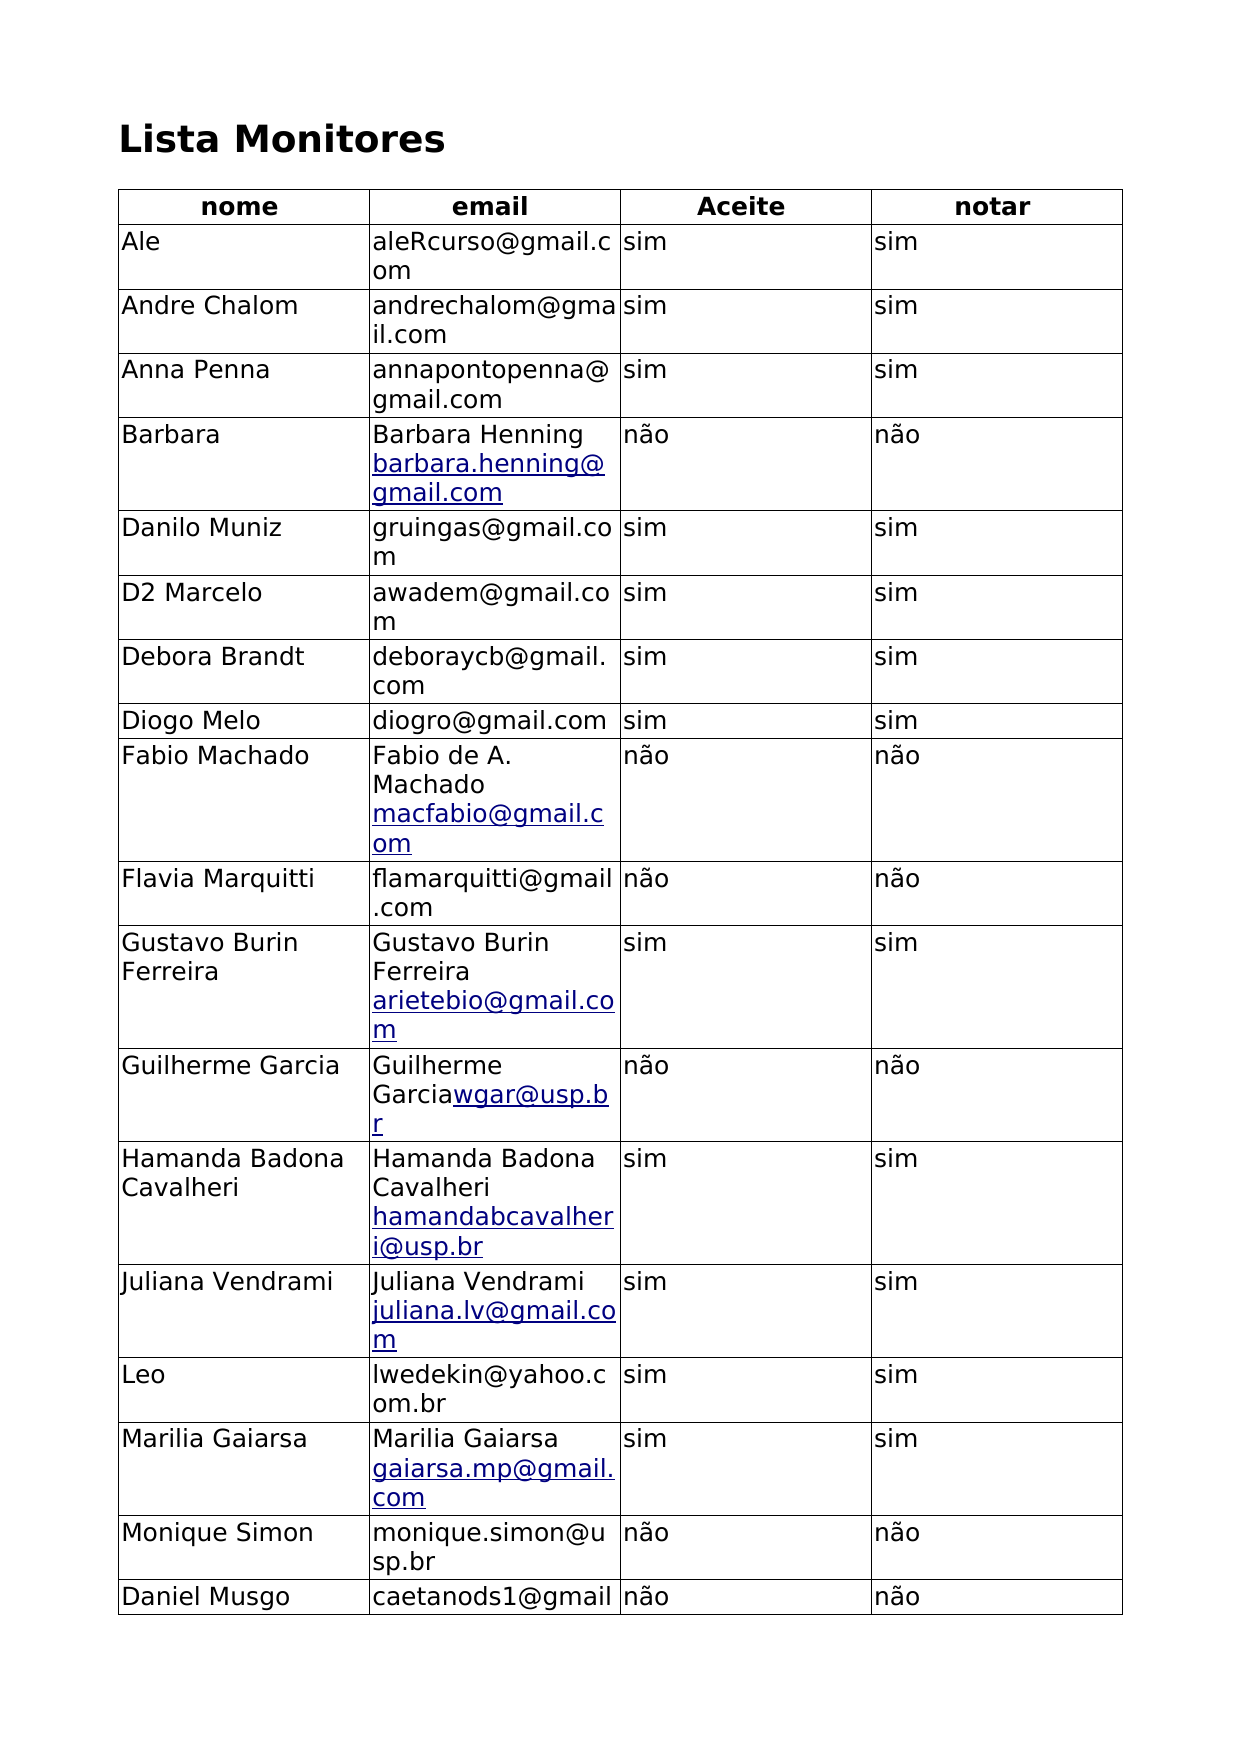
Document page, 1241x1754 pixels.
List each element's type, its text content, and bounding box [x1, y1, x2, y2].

table_cell aleRcurso@gmail.com [370, 225, 620, 288]
table_cell Guilherme Garciawgar@usp.br [370, 1049, 620, 1141]
table_cell sim [872, 354, 1122, 417]
table_cell caetanods1@gmail [370, 1580, 620, 1614]
table_cell não [872, 1049, 1122, 1141]
table_cell sim [621, 640, 871, 703]
table_cell Anna Penna [119, 354, 369, 417]
table_cell Guilherme Garcia [119, 1049, 369, 1141]
table_cell sim [872, 1265, 1122, 1357]
table_cell Flavia Marquitti [119, 862, 369, 925]
table_cell sim [621, 1265, 871, 1357]
table_cell sim [621, 511, 871, 575]
table_cell sim [621, 290, 871, 353]
table_cell D2 Marcelo [119, 576, 369, 639]
table_cell Monique Simon [119, 1516, 369, 1579]
table_cell Marilia Gaiarsa [119, 1423, 369, 1515]
table_cell gruingas@gmail.com [370, 511, 620, 575]
table_cell sim [872, 1142, 1122, 1264]
table_cell não [621, 739, 871, 861]
table_cell sim [621, 926, 871, 1048]
table_cell sim [872, 511, 1122, 575]
table_cell não [872, 418, 1122, 510]
table_cell deboraycb@gmail.com [370, 640, 620, 703]
table_cell annapontopenna@gmail.com [370, 354, 620, 417]
table_cell Gustavo Burin Ferreira [119, 926, 369, 1048]
table_cell não [621, 1049, 871, 1141]
table_cell lwedekin@yahoo.com.br [370, 1358, 620, 1422]
table_cell sim [872, 1423, 1122, 1515]
table_cell não [872, 739, 1122, 861]
table_cell sim [621, 354, 871, 417]
table_header nome [119, 190, 369, 224]
table_cell Leo [119, 1358, 369, 1422]
table_cell awadem@gmail.com [370, 576, 620, 639]
subtitle Lista Monitores [118, 118, 1122, 162]
table_cell sim [872, 640, 1122, 703]
table_cell sim [621, 1423, 871, 1515]
table_cell diogro@gmail.com [370, 704, 620, 738]
table_cell Gustavo Burin Ferreira arietebio@gmail.com [370, 926, 620, 1048]
table_cell flamarquitti@gmail.com [370, 862, 620, 925]
table_cell Juliana Vendrami [119, 1265, 369, 1357]
table_cell Andre Chalom [119, 290, 369, 353]
table_cell não [872, 1516, 1122, 1579]
table_cell não [621, 862, 871, 925]
table_cell Marilia Gaiarsa gaiarsa.mp@gmail.com [370, 1423, 620, 1515]
table_cell sim [621, 576, 871, 639]
table_cell sim [872, 576, 1122, 639]
table_header notar [872, 190, 1122, 224]
table_cell sim [872, 926, 1122, 1048]
table_cell sim [872, 290, 1122, 353]
table_cell Barbara Henning barbara.henning@gmail.com [370, 418, 620, 510]
table_cell não [621, 418, 871, 510]
table_cell sim [621, 1358, 871, 1422]
table_cell sim [621, 704, 871, 738]
table_cell Hamanda Badona Cavalheri [119, 1142, 369, 1264]
table_cell Daniel Musgo [119, 1580, 369, 1614]
table_cell sim [621, 1142, 871, 1264]
table_cell Fabio de A. Machado macfabio@gmail.com [370, 739, 620, 861]
table_cell sim [872, 1358, 1122, 1422]
table_cell Hamanda Badona Cavalheri hamandabcavalheri@usp.br [370, 1142, 620, 1264]
table_cell Juliana Vendrami juliana.lv@gmail.com [370, 1265, 620, 1357]
table_cell não [872, 862, 1122, 925]
table_cell Fabio Machado [119, 739, 369, 861]
table_cell não [621, 1516, 871, 1579]
table_cell Barbara [119, 418, 369, 510]
table_cell Diogo Melo [119, 704, 369, 738]
table_cell Ale [119, 225, 369, 288]
table_cell Debora Brandt [119, 640, 369, 703]
table_cell não [872, 1580, 1122, 1614]
table_cell sim [621, 225, 871, 288]
table_header Aceite [621, 190, 871, 224]
table_cell andrechalom@gmail.com [370, 290, 620, 353]
table_cell monique.simon@usp.br [370, 1516, 620, 1579]
table_cell não [621, 1580, 871, 1614]
table_header email [370, 190, 620, 224]
table_cell sim [872, 225, 1122, 288]
table_cell sim [872, 704, 1122, 738]
table_cell Danilo Muniz [119, 511, 369, 575]
